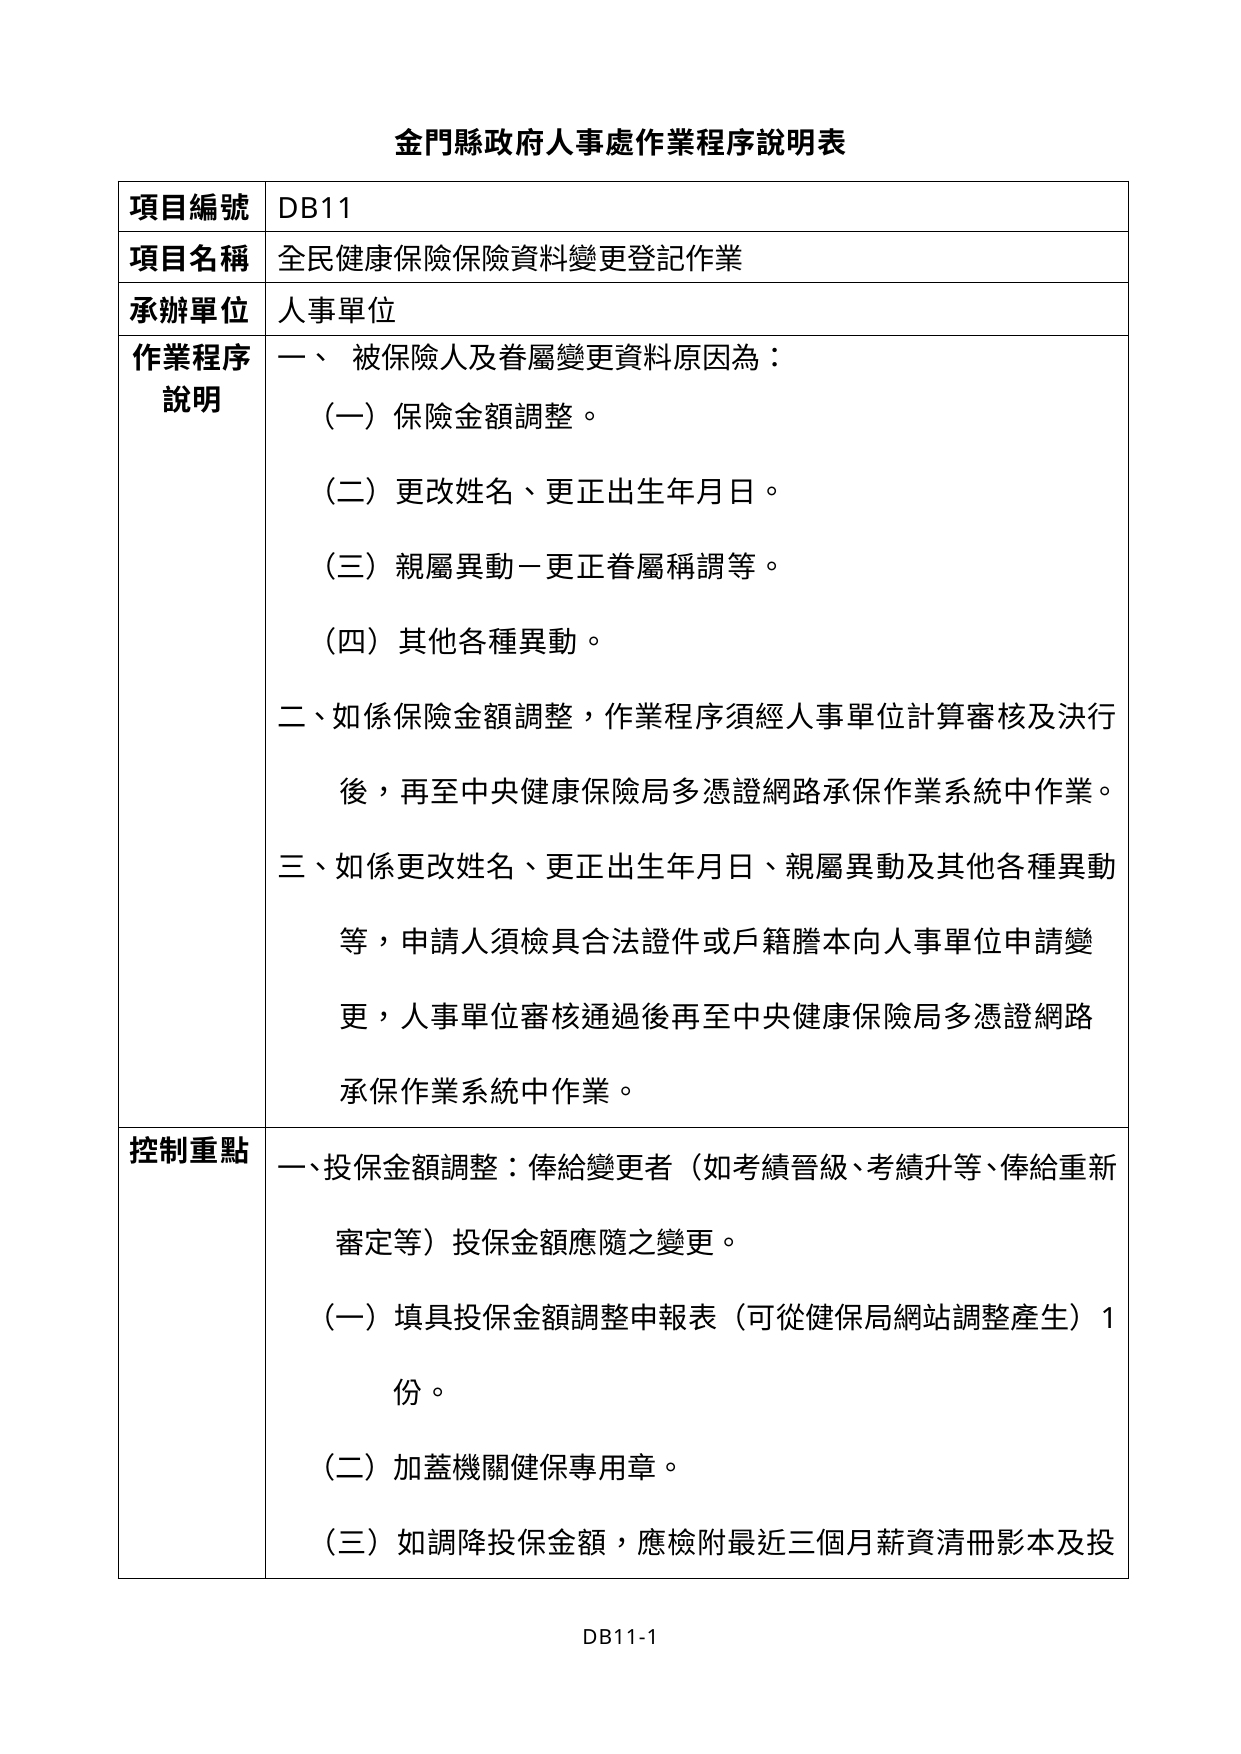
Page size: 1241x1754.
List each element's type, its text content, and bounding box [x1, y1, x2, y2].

table_cell 作業程序說明 [119, 336, 265, 1127]
table_cell 承辦單位 [119, 283, 265, 334]
table_header DB11 [266, 182, 1128, 231]
table_header 項目編號 [119, 182, 265, 231]
table_cell 項目名稱 [119, 232, 265, 282]
table_cell 控制重點 [119, 1128, 265, 1578]
table_cell 一、投保金額調整：俸給變更者（如考績晉級、考績升等、俸給重新審定等）投保金額應隨之變更。 （一）填具投保金額調整申報表（可從健保局網站調整產生）1份。 （二）加蓋機關健保專用章。 （三）如調降投保金額，應檢附最近三個月薪資清冊影本及投 [266, 1128, 1128, 1578]
text 金門縣政府人事處作業程序說明表 [118, 120, 1122, 162]
table_cell 人事單位 [266, 283, 1128, 334]
table_cell 被保險人及眷屬變更資料原因為： （一）保險金額調整。 （二）更改姓名、更正出生年月日。 （三）親屬異動－更正眷屬稱謂等。 （四）其他各種異動。 二、如係保險金額調整，作業程序須經人事單位計算審核及決行後，再至中央健康保險局多憑證網路承保作業系統中作業。 三、如係更改姓名、更正出生年月日、親屬異動及其他各種異動等，申請人須檢具合法證件或戶籍謄本向人事單位申請變更，人事單位審核通過後再至中央健康保險局多憑證網路承保作業系統中作業。 [266, 336, 1128, 1127]
table_cell 全民健康保險保險資料變更登記作業 [266, 232, 1128, 282]
